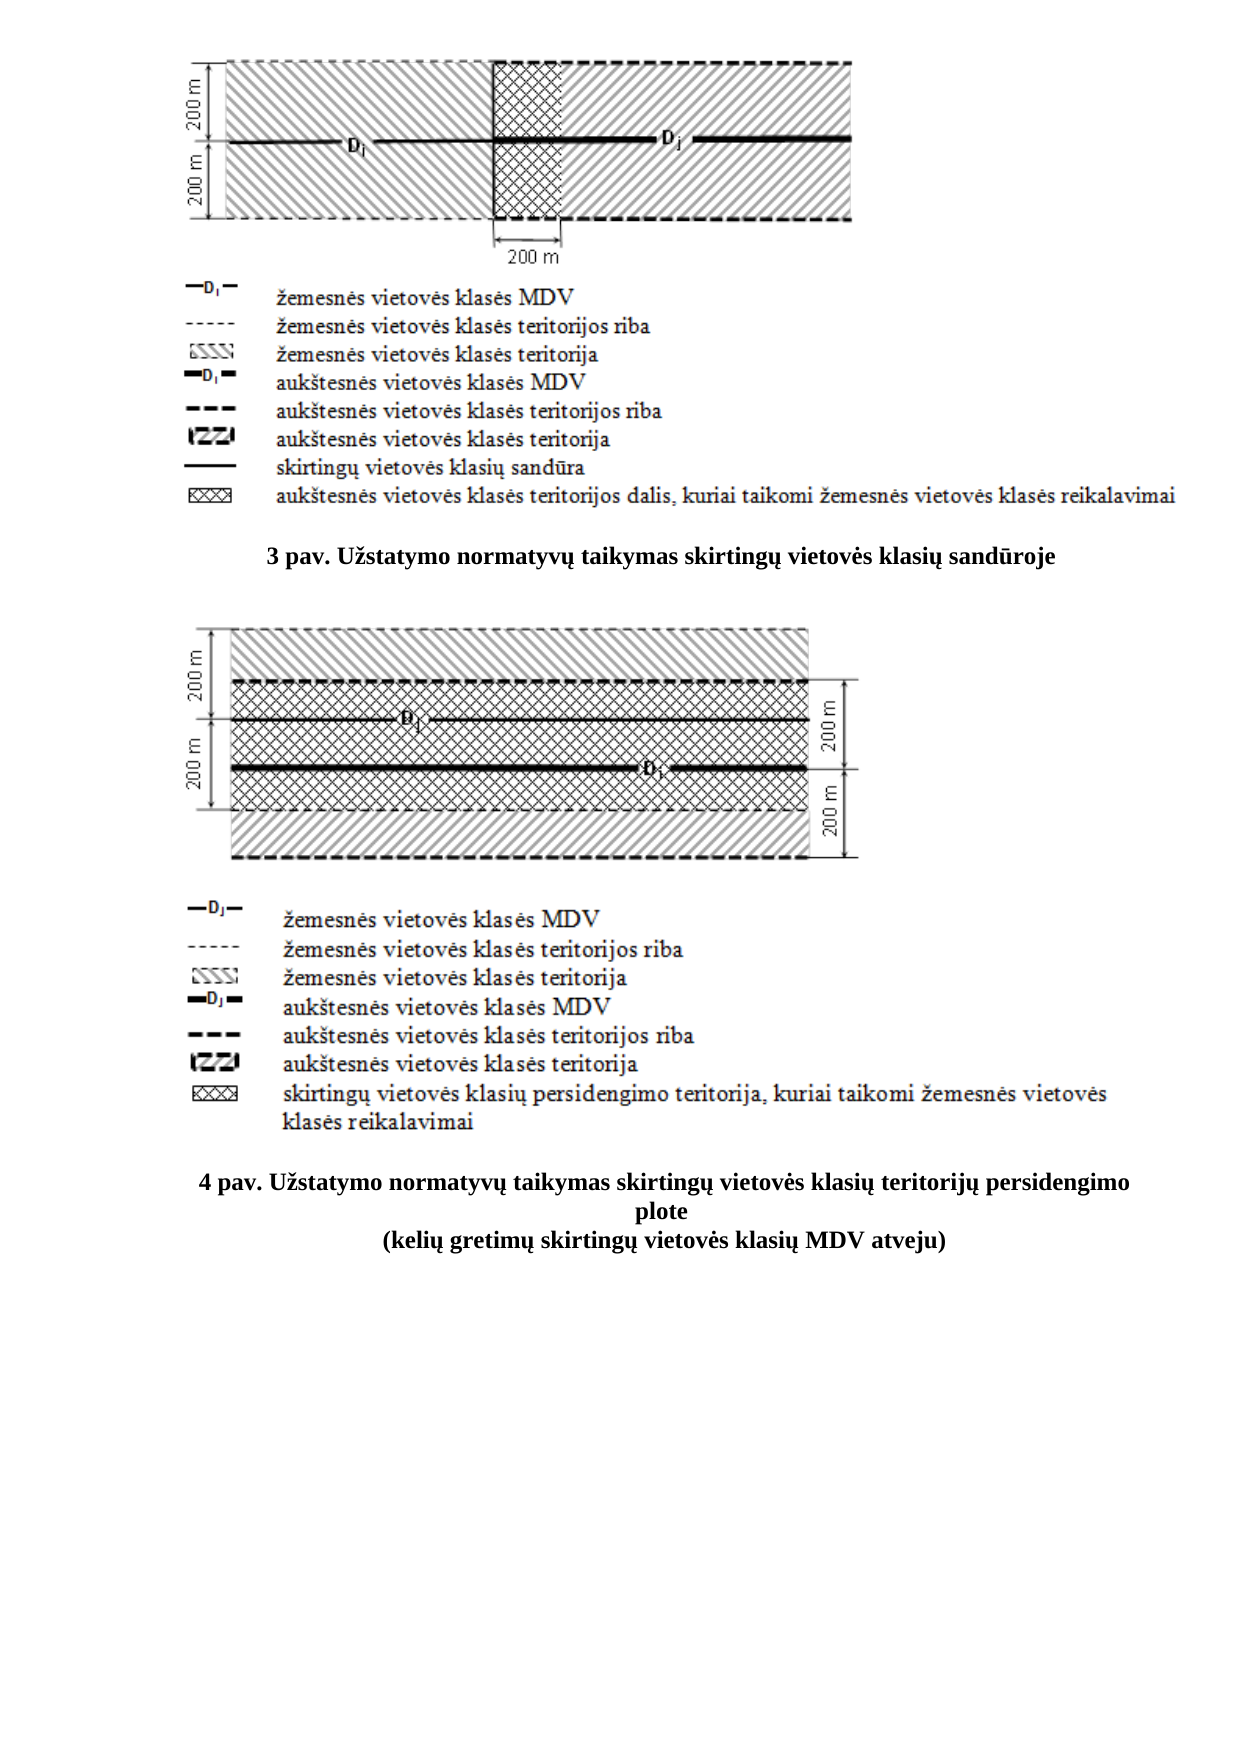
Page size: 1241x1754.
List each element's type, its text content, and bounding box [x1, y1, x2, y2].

text 4 pav. Užstatymo normatyvų taikymas skirtingų vietovės klasių teritorijų persidengimo plote [177, 1167, 1152, 1225]
text (kelių gretimų skirtingų vietovės klasių MDV atveju) [177, 1225, 1152, 1253]
text 3 pav. Užstatymo normatyvų taikymas skirtingų vietovės klasių sandūroje [177, 541, 1152, 569]
